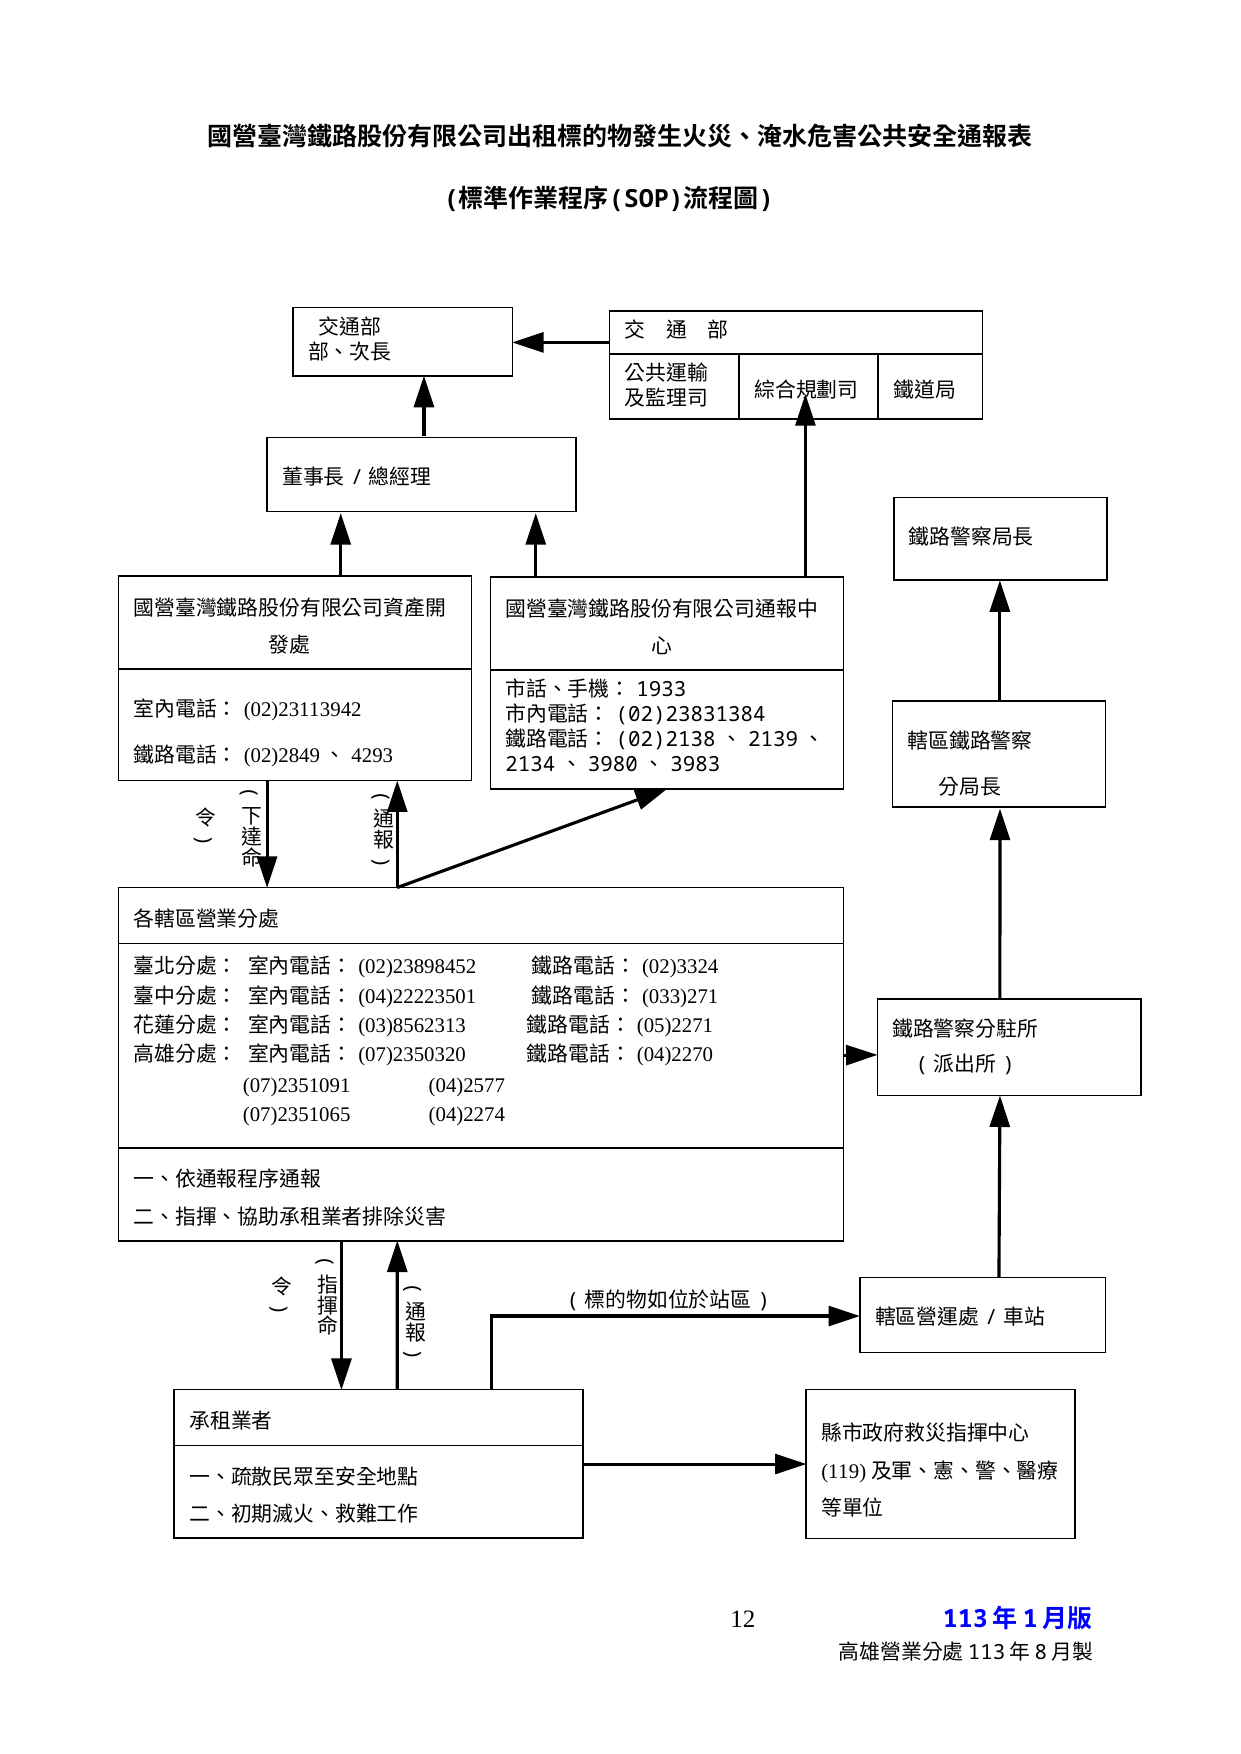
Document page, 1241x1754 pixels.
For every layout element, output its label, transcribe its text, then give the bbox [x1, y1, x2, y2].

text (標準作業程序(SOP)流程圖) [44, 155, 1172, 218]
text 國營臺灣鐵路股份有限公司出租標的物發生火災、淹水危害公共安全通報表 [148, 93, 1092, 155]
